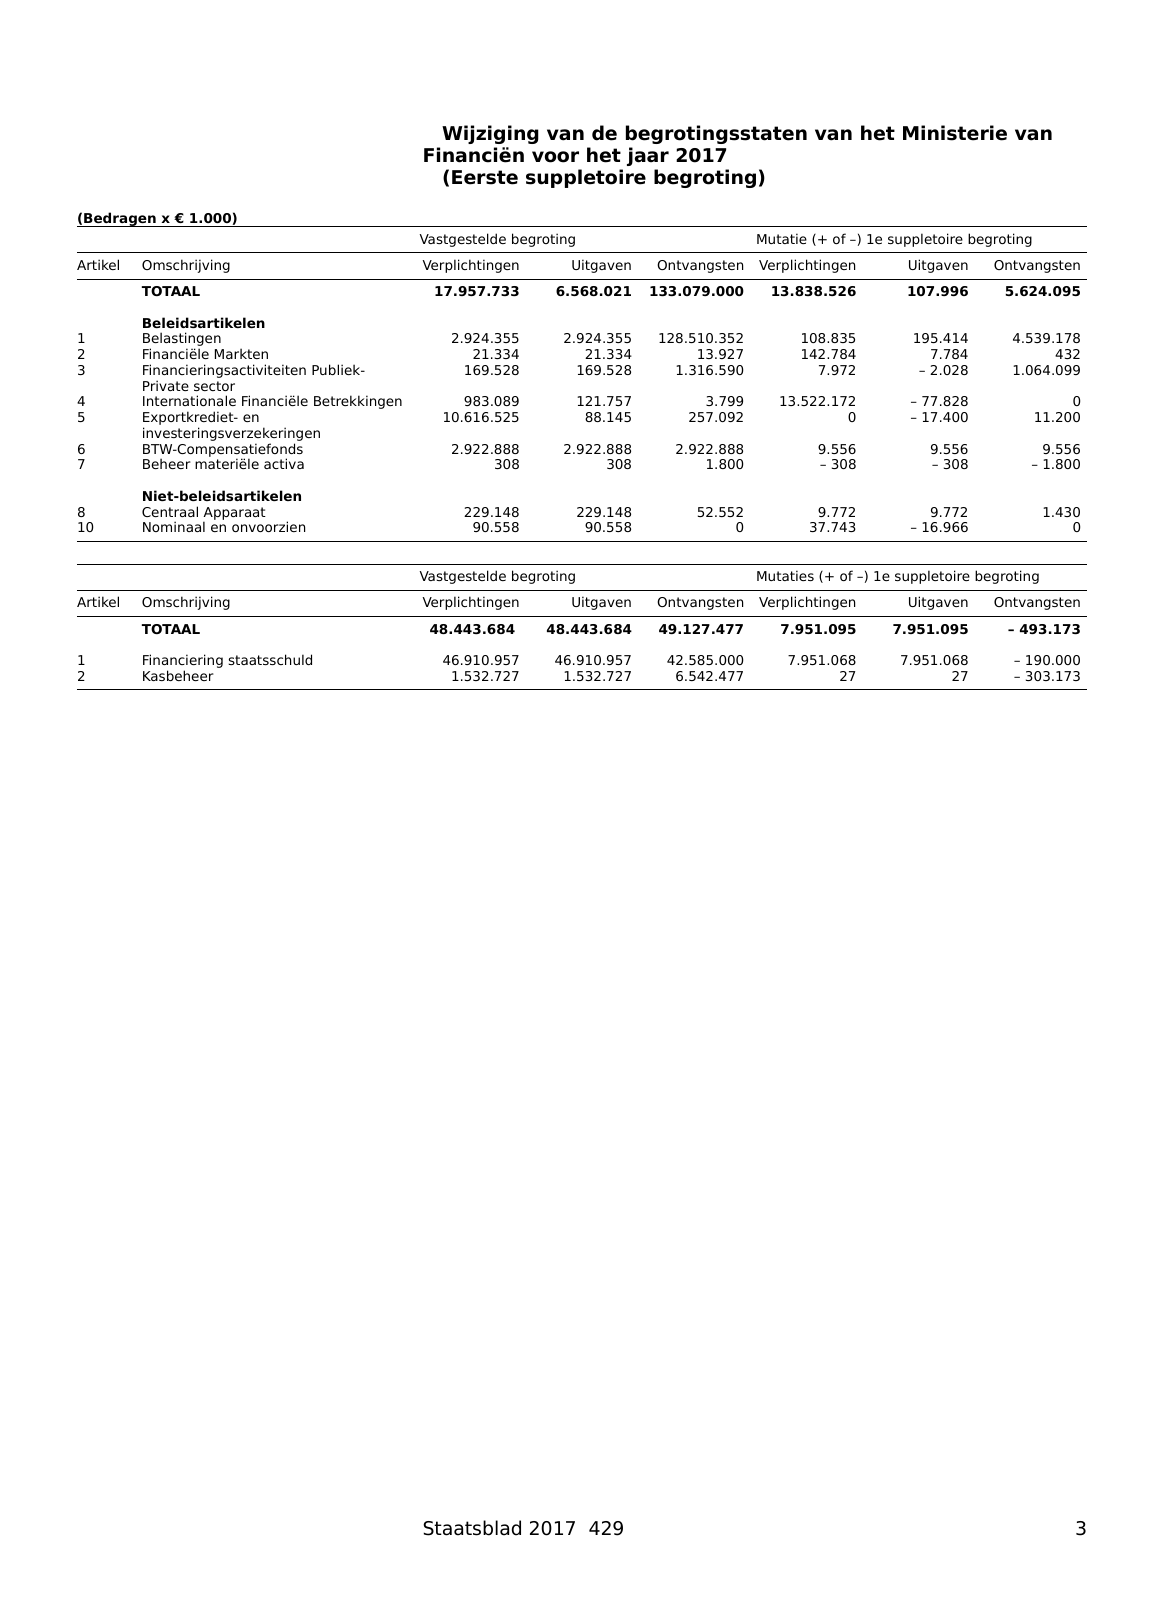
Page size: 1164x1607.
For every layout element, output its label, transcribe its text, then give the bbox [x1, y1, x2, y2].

table_cell Ontvangsten [974, 591, 1087, 616]
table_cell 121.757 [526, 394, 638, 410]
table_cell 90.558 [413, 520, 526, 541]
table_cell 9.772 [750, 504, 862, 520]
table_cell 37.743 [750, 520, 862, 541]
table_cell Uitgaven [526, 591, 638, 616]
table_cell 983.089 [413, 394, 526, 410]
table_cell 52.552 [638, 504, 750, 520]
table_cell [77, 489, 136, 504]
table_cell 3 [77, 363, 136, 394]
table_cell [77, 617, 136, 637]
table_cell Kasbeheer [136, 669, 413, 689]
table_cell Ontvangsten [638, 253, 750, 278]
table_cell TOTAAL [136, 617, 413, 637]
table_cell – 190.000 [974, 653, 1087, 669]
table_cell 13.838.526 [750, 280, 862, 300]
table_cell Verplichtingen [413, 591, 526, 616]
table_cell [413, 316, 526, 331]
table_cell [862, 637, 974, 653]
table_cell 90.558 [526, 520, 638, 541]
table_cell Financiële Markten [136, 347, 413, 363]
table_cell Uitgaven [526, 253, 638, 278]
table_cell 7 [77, 457, 136, 473]
table_cell 2 [77, 347, 136, 363]
table_cell 7.951.068 [750, 653, 862, 669]
table_cell 7.951.068 [862, 653, 974, 669]
table_cell 4 [77, 394, 136, 410]
table_cell 5 [77, 410, 136, 441]
table_cell 169.528 [526, 363, 638, 394]
table_header (Bedragen x € 1.000) [77, 210, 1087, 226]
table_cell [526, 489, 638, 504]
table_cell 48.443.684 [413, 617, 526, 637]
table_cell 308 [526, 457, 638, 473]
table_cell 7.784 [862, 347, 974, 363]
table_cell 13.522.172 [750, 394, 862, 410]
table_cell 9.556 [750, 441, 862, 457]
table_cell [413, 637, 526, 653]
table_cell 0 [638, 520, 750, 541]
table_cell 2.924.355 [413, 331, 526, 347]
table_cell – 308 [750, 457, 862, 473]
table_cell 9.556 [862, 441, 974, 457]
table_cell 48.443.684 [526, 617, 638, 637]
table_cell 10.616.525 [413, 410, 526, 441]
table_cell 10 [77, 520, 136, 541]
table_cell [526, 316, 638, 331]
table_cell 7.951.095 [862, 617, 974, 637]
table_cell 108.835 [750, 331, 862, 347]
table_cell 1.532.727 [526, 669, 638, 689]
table_cell 3.799 [638, 394, 750, 410]
table_cell Nominaal en onvoorzien [136, 520, 413, 541]
table_cell 1.800 [638, 457, 750, 473]
table_cell [136, 637, 413, 653]
table_cell 27 [862, 669, 974, 689]
table_cell 88.145 [526, 410, 638, 441]
table_cell 5.624.095 [974, 280, 1087, 300]
table_cell 432 [974, 347, 1087, 363]
table_cell 229.148 [526, 504, 638, 520]
table_cell [974, 300, 1087, 316]
table_cell – 77.828 [862, 394, 974, 410]
table_cell [638, 637, 750, 653]
table_cell Uitgaven [862, 253, 974, 278]
table_cell Ontvangsten [638, 591, 750, 616]
table_cell [77, 473, 136, 489]
table_cell [413, 300, 526, 316]
table_cell [638, 489, 750, 504]
table_cell [638, 473, 750, 489]
table_cell Mutatie (+ of –) 1e suppletoire begroting [750, 227, 1087, 252]
table_cell Verplichtingen [750, 591, 862, 616]
table_cell [638, 300, 750, 316]
table_cell 308 [413, 457, 526, 473]
table_cell 46.910.957 [526, 653, 638, 669]
table_cell [974, 637, 1087, 653]
table_cell 2.922.888 [526, 441, 638, 457]
table_cell [77, 280, 136, 300]
table_cell Niet-beleidsartikelen [136, 489, 413, 504]
table_cell 0 [974, 394, 1087, 410]
table_cell Belastingen [136, 331, 413, 347]
table_cell 107.996 [862, 280, 974, 300]
table_cell Vastgestelde begroting [413, 227, 750, 252]
table_cell – 17.400 [862, 410, 974, 441]
table_header Vastgestelde begroting [413, 565, 750, 589]
table_cell 1.316.590 [638, 363, 750, 394]
table_cell Exportkrediet- en investeringsverzekeringen [136, 410, 413, 441]
table_cell 0 [974, 520, 1087, 541]
table_cell 2.922.888 [413, 441, 526, 457]
table_cell [862, 300, 974, 316]
table_cell 4.539.178 [974, 331, 1087, 347]
table_cell 2 [77, 669, 136, 689]
table_cell [750, 300, 862, 316]
text Wijziging van de begrotingsstaten van het Ministerie van Financiën voor het jaar 2017 [422, 123, 1087, 167]
table_cell [862, 316, 974, 331]
table_cell Uitgaven [862, 591, 974, 616]
table_cell 1.532.727 [413, 669, 526, 689]
table_cell [526, 300, 638, 316]
table_cell [750, 637, 862, 653]
table_cell – 1.800 [974, 457, 1087, 473]
table_cell 6 [77, 441, 136, 457]
table_cell Verplichtingen [750, 253, 862, 278]
table_cell 46.910.957 [413, 653, 526, 669]
table_cell 133.079.000 [638, 280, 750, 300]
table_cell 1.064.099 [974, 363, 1087, 394]
table_cell [750, 316, 862, 331]
table_cell – 493.173 [974, 617, 1087, 637]
table_cell 21.334 [526, 347, 638, 363]
table_cell 17.957.733 [413, 280, 526, 300]
table_cell 9.556 [974, 441, 1087, 457]
table_header [77, 565, 413, 589]
table_cell 7.951.095 [750, 617, 862, 637]
table_cell 169.528 [413, 363, 526, 394]
table_cell [750, 473, 862, 489]
table_cell [974, 473, 1087, 489]
table_cell 2.924.355 [526, 331, 638, 347]
table_cell 49.127.477 [638, 617, 750, 637]
table_cell Ontvangsten [974, 253, 1087, 278]
table_cell 1 [77, 653, 136, 669]
table_cell Internationale Financiële Betrekkingen [136, 394, 413, 410]
table_cell 11.200 [974, 410, 1087, 441]
table_cell [77, 637, 136, 653]
table_cell – 303.173 [974, 669, 1087, 689]
table_cell 128.510.352 [638, 331, 750, 347]
table_cell 7.972 [750, 363, 862, 394]
table_cell [413, 473, 526, 489]
table_cell [77, 227, 413, 252]
table_cell [136, 300, 413, 316]
text (Eerste suppletoire begroting) [422, 167, 1087, 188]
table_cell Artikel [77, 253, 136, 278]
table_cell Omschrijving [136, 253, 413, 278]
table_cell [136, 473, 413, 489]
table_cell [77, 300, 136, 316]
table_cell [862, 489, 974, 504]
table_cell 0 [750, 410, 862, 441]
table_cell 9.772 [862, 504, 974, 520]
table_cell 257.092 [638, 410, 750, 441]
table_cell Beheer materiële activa [136, 457, 413, 473]
table_cell 27 [750, 669, 862, 689]
table_cell [77, 316, 136, 331]
table_cell 1 [77, 331, 136, 347]
table_header Mutaties (+ of –) 1e suppletoire begroting [750, 565, 1087, 589]
table_cell 142.784 [750, 347, 862, 363]
table_cell 42.585.000 [638, 653, 750, 669]
table_cell 195.414 [862, 331, 974, 347]
table_cell – 16.966 [862, 520, 974, 541]
table_cell Centraal Apparaat [136, 504, 413, 520]
table_cell – 2.028 [862, 363, 974, 394]
table_cell [974, 489, 1087, 504]
table_cell [974, 316, 1087, 331]
table_cell Omschrijving [136, 591, 413, 616]
table_cell 6.568.021 [526, 280, 638, 300]
table_cell Financiering staatsschuld [136, 653, 413, 669]
table_cell [413, 489, 526, 504]
table_cell 229.148 [413, 504, 526, 520]
table_cell 21.334 [413, 347, 526, 363]
table_cell 8 [77, 504, 136, 520]
table_cell [526, 473, 638, 489]
table_cell – 308 [862, 457, 974, 473]
table_cell 13.927 [638, 347, 750, 363]
table_cell Financieringsactiviteiten Publiek-Private sector [136, 363, 413, 394]
table_cell 1.430 [974, 504, 1087, 520]
table_cell [750, 489, 862, 504]
table_cell 2.922.888 [638, 441, 750, 457]
table_cell 6.542.477 [638, 669, 750, 689]
table_cell Artikel [77, 591, 136, 616]
table_cell [862, 473, 974, 489]
table_cell Verplichtingen [413, 253, 526, 278]
table_cell BTW-Compensatiefonds [136, 441, 413, 457]
table_cell Beleidsartikelen [136, 316, 413, 331]
table_cell TOTAAL [136, 280, 413, 300]
table_cell [526, 637, 638, 653]
table_cell [638, 316, 750, 331]
